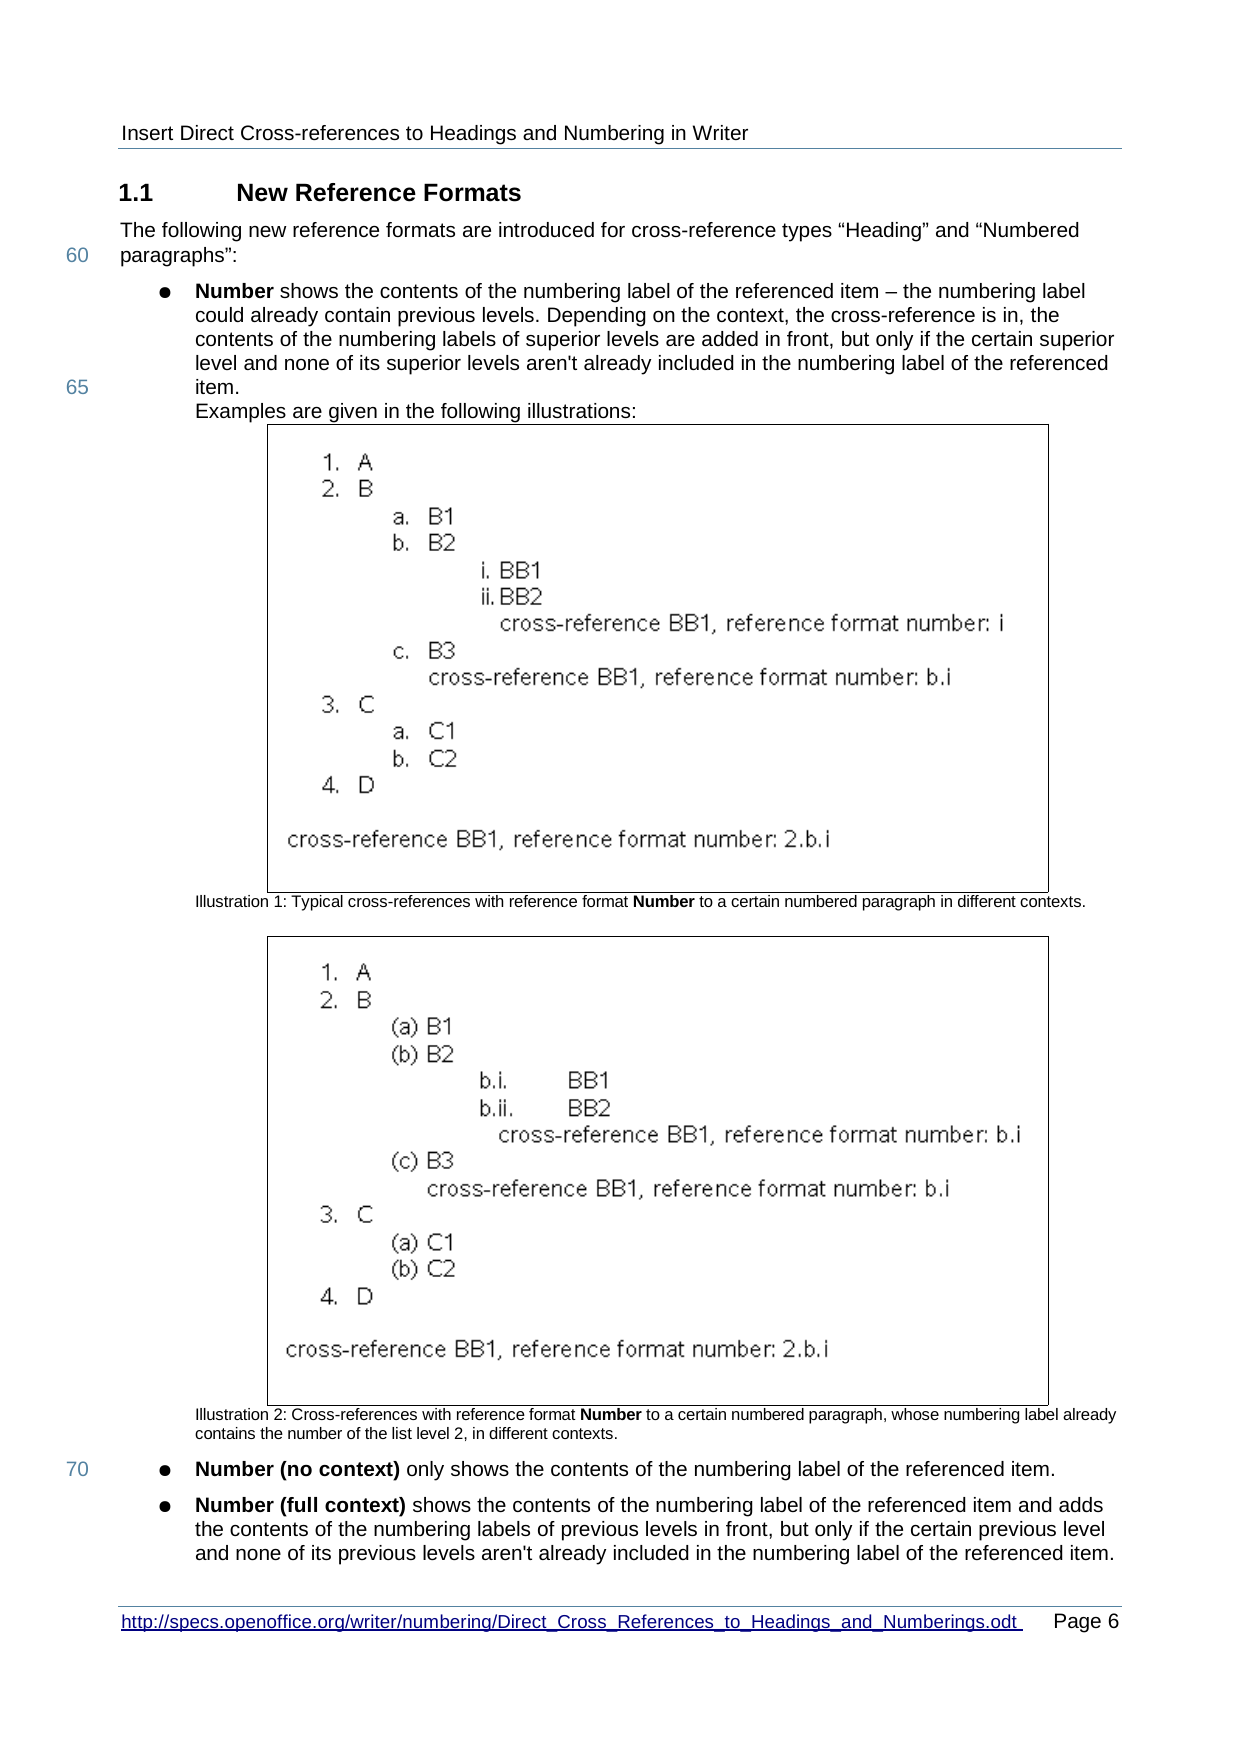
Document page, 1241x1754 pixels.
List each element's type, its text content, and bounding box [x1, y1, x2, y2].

list Number (no context) only shows the contents of the numbering label of the referenced item. [157, 1456, 1122, 1481]
subtitle New Reference Formats [118, 178, 1122, 207]
list Number shows the contents of the numbering label of the referenced item – the numbering label could already contain previous levels. Depending on the context, the cross-reference is in, the contents of the numbering labels of superior levels are added in front, but only if the certain superior level and none of its superior levels aren't already included in the numbering label of the referenced item. Examples are given in the following illustrations: [157, 279, 1122, 1444]
picture [270, 426, 1046, 889]
picture [270, 939, 1046, 1402]
text The following new reference formats are introduced for cross-reference types “Heading” and “Numbered paragraphs”: [120, 218, 1122, 267]
list Number (full context) shows the contents of the numbering label of the referenced item and adds the contents of the numbering labels of previous levels in front, but only if the certain previous level and none of its previous levels aren't already included in the numbering label of the referenced item. [157, 1493, 1122, 1565]
list Illustration 1: Typical cross-references with reference format Number to a certain numbered paragraph in different contexts. [195, 892, 1121, 911]
list Illustration 2: Cross-references with reference format Number to a certain numbered paragraph, whose numbering label already contains the number of the list level 2, in different contexts. [195, 1405, 1121, 1443]
